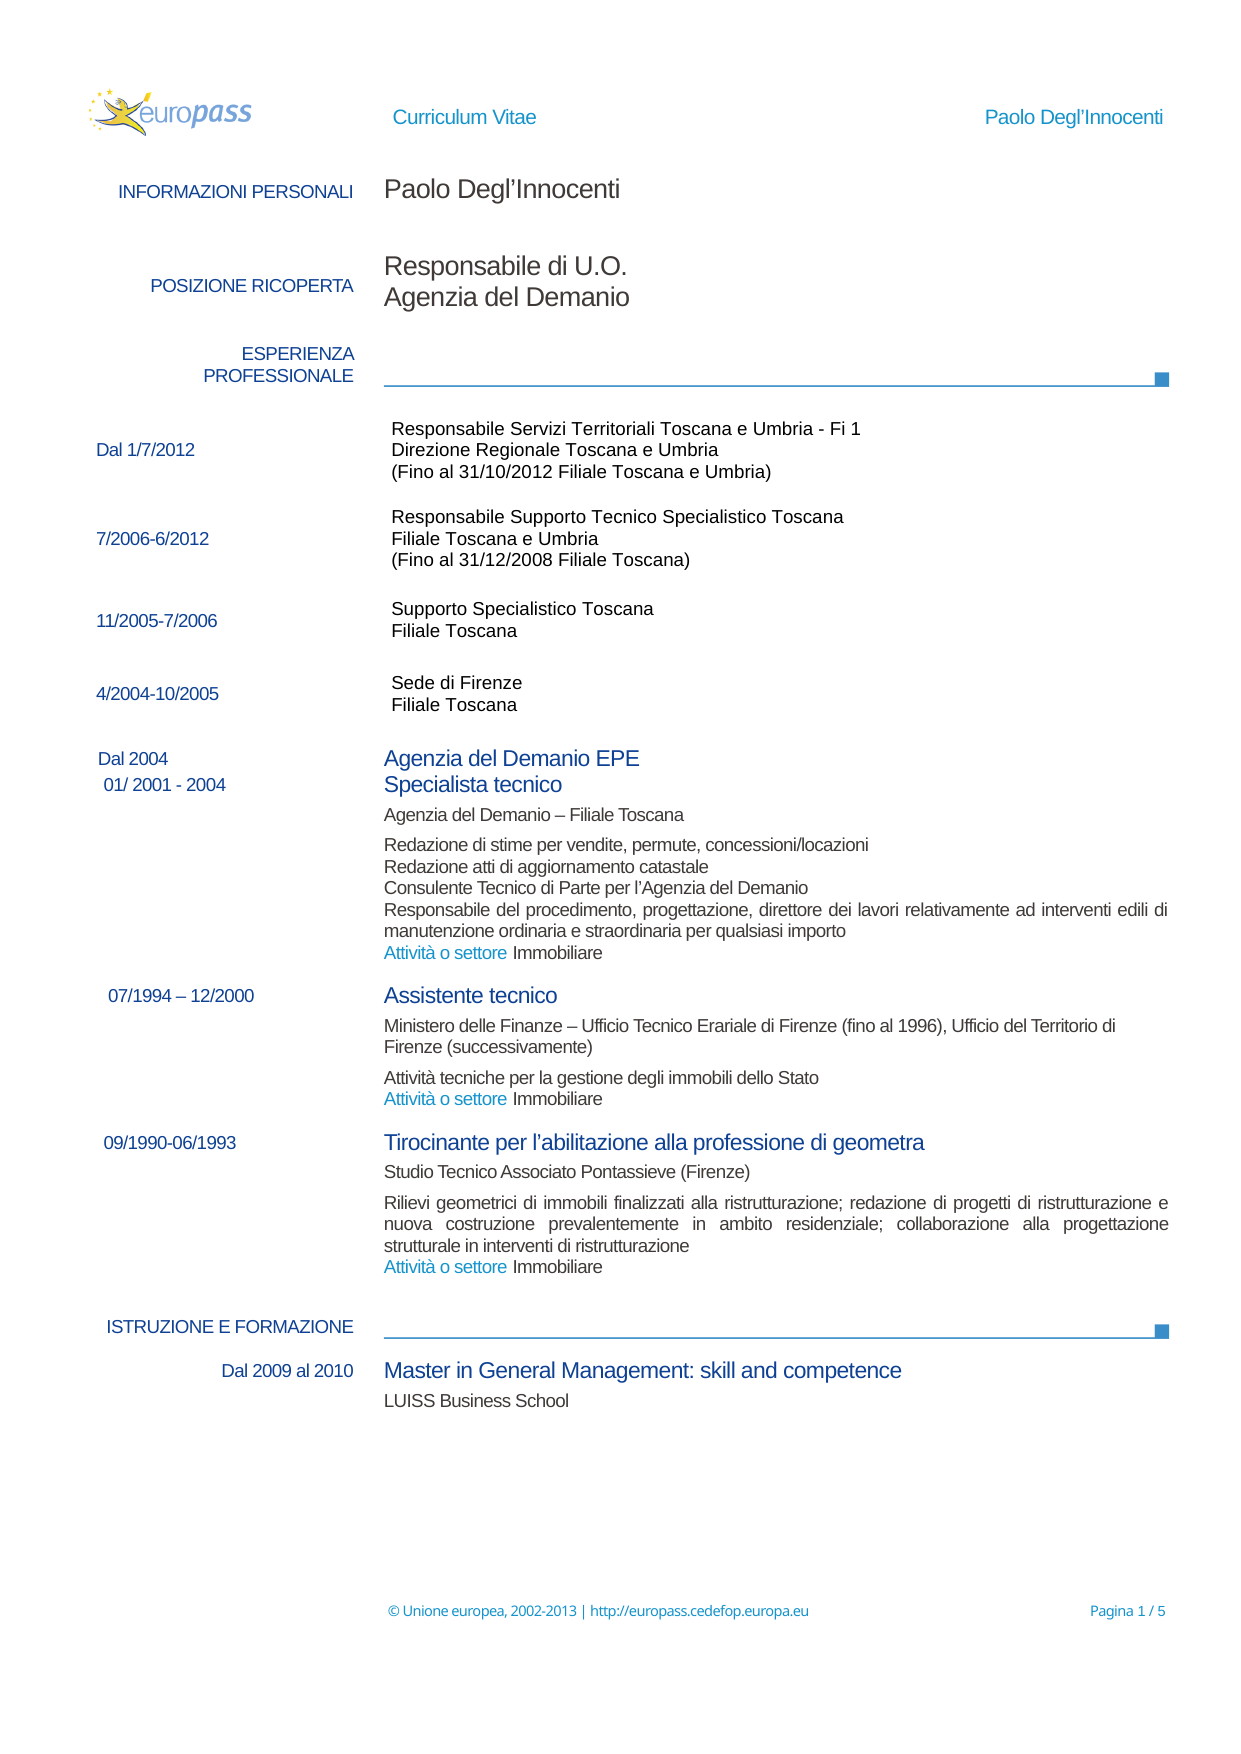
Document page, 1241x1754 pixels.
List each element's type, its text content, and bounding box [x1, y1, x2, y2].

table_header ESPERIENZA PROFESSIONALE [89, 343, 384, 386]
table_cell 07/1994 – 12/2000 [89, 983, 384, 1129]
table_header Responsabile di U.O. Agenzia del Demanio [384, 250, 1169, 343]
table_cell Attività o settore Immobiliare [384, 942, 1169, 982]
table_header [384, 343, 1169, 385]
table_cell Responsabile Supporto Tecnico Specialistico Toscana Filiale Toscana e Umbria (Fino al 31/12/2008 Filiale Toscana) [384, 494, 1169, 583]
table_cell Attività tecniche per la gestione degli immobili dello Stato [384, 1067, 1169, 1088]
table_cell 4/2004-10/2005 [89, 657, 384, 731]
table_cell Agenzia del Demanio – Filiale Toscana [384, 798, 1169, 834]
table_header INFORMAZIONI PERSONALI [89, 171, 384, 207]
table_cell Sede di Firenze Filiale Toscana [384, 656, 1169, 730]
table_header Master in General Management: skill and competence [384, 1358, 1033, 1384]
table_cell [89, 207, 1169, 230]
table_header ISTRUZIONE E FORMAZIONE [89, 1316, 384, 1338]
table_cell Attività o settore Immobiliare [384, 1256, 1169, 1297]
table_cell Dal 2004 [89, 745, 384, 771]
table_cell Ministero delle Finanze – Ufficio Tecnico Erariale di Firenze (fino al 1996), Ufficio del Territorio di Firenze (successivamente) [384, 1009, 1169, 1067]
table_cell Assistente tecnico [384, 983, 1169, 1009]
table_cell Specialista tecnico [384, 771, 1169, 797]
table_cell LUISS Business School [384, 1384, 1169, 1420]
table_cell Redazione di stime per vendite, permute, concessioni/locazioni Redazione atti di aggiornamento catastale Consulente Tecnico di Parte per l’Agenzia del Demanio Responsabile del procedimento, progettazione, direttore dei lavori relativamente ad interventi edili di manutenzione ordinaria e straordinaria per qualsiasi importo [384, 834, 1169, 942]
table_header Paolo Degl’Innocenti [384, 171, 1169, 207]
table_header Dal 2009 al 2010 [89, 1358, 384, 1420]
table_header [89, 731, 384, 745]
table_cell 7/2006-6/2012 [89, 494, 384, 584]
table_header Responsabile Servizi Territoriali Toscana e Umbria - Fi 1 Direzione Regionale Toscana e Umbria (Fino al 31/10/2012 Filiale Toscana e Umbria) [384, 406, 1169, 494]
table_header Dal 1/7/2012 [89, 406, 384, 494]
table_cell Studio Tecnico Associato Pontassieve (Firenze) [384, 1155, 1169, 1192]
table_cell Rilievi geometrici di immobili finalizzati alla ristrutturazione; redazione di progetti di ristrutturazione e nuova costruzione prevalentemente in ambito residenziale; collaborazione alla progettazione strutturale in interventi di ristrutturazione [384, 1192, 1169, 1256]
table_cell Tirocinante per l’abilitazione alla professione di geometra [384, 1129, 1169, 1155]
table_cell 01/ 2001 - 2004 [89, 771, 384, 982]
table_header [384, 730, 1169, 745]
table_header [1034, 1358, 1169, 1384]
table_cell Supporto Specialistico Toscana Filiale Toscana [384, 583, 1169, 656]
table_cell 09/1990-06/1993 [89, 1129, 384, 1297]
table_cell Attività o settore Immobiliare [384, 1088, 1169, 1129]
table_header POSIZIONE RICOPERTA [89, 250, 384, 343]
table_cell 11/2005-7/2006 [89, 584, 384, 657]
table_header [384, 1316, 1169, 1337]
table_cell Agenzia del Demanio EPE [384, 745, 1169, 771]
